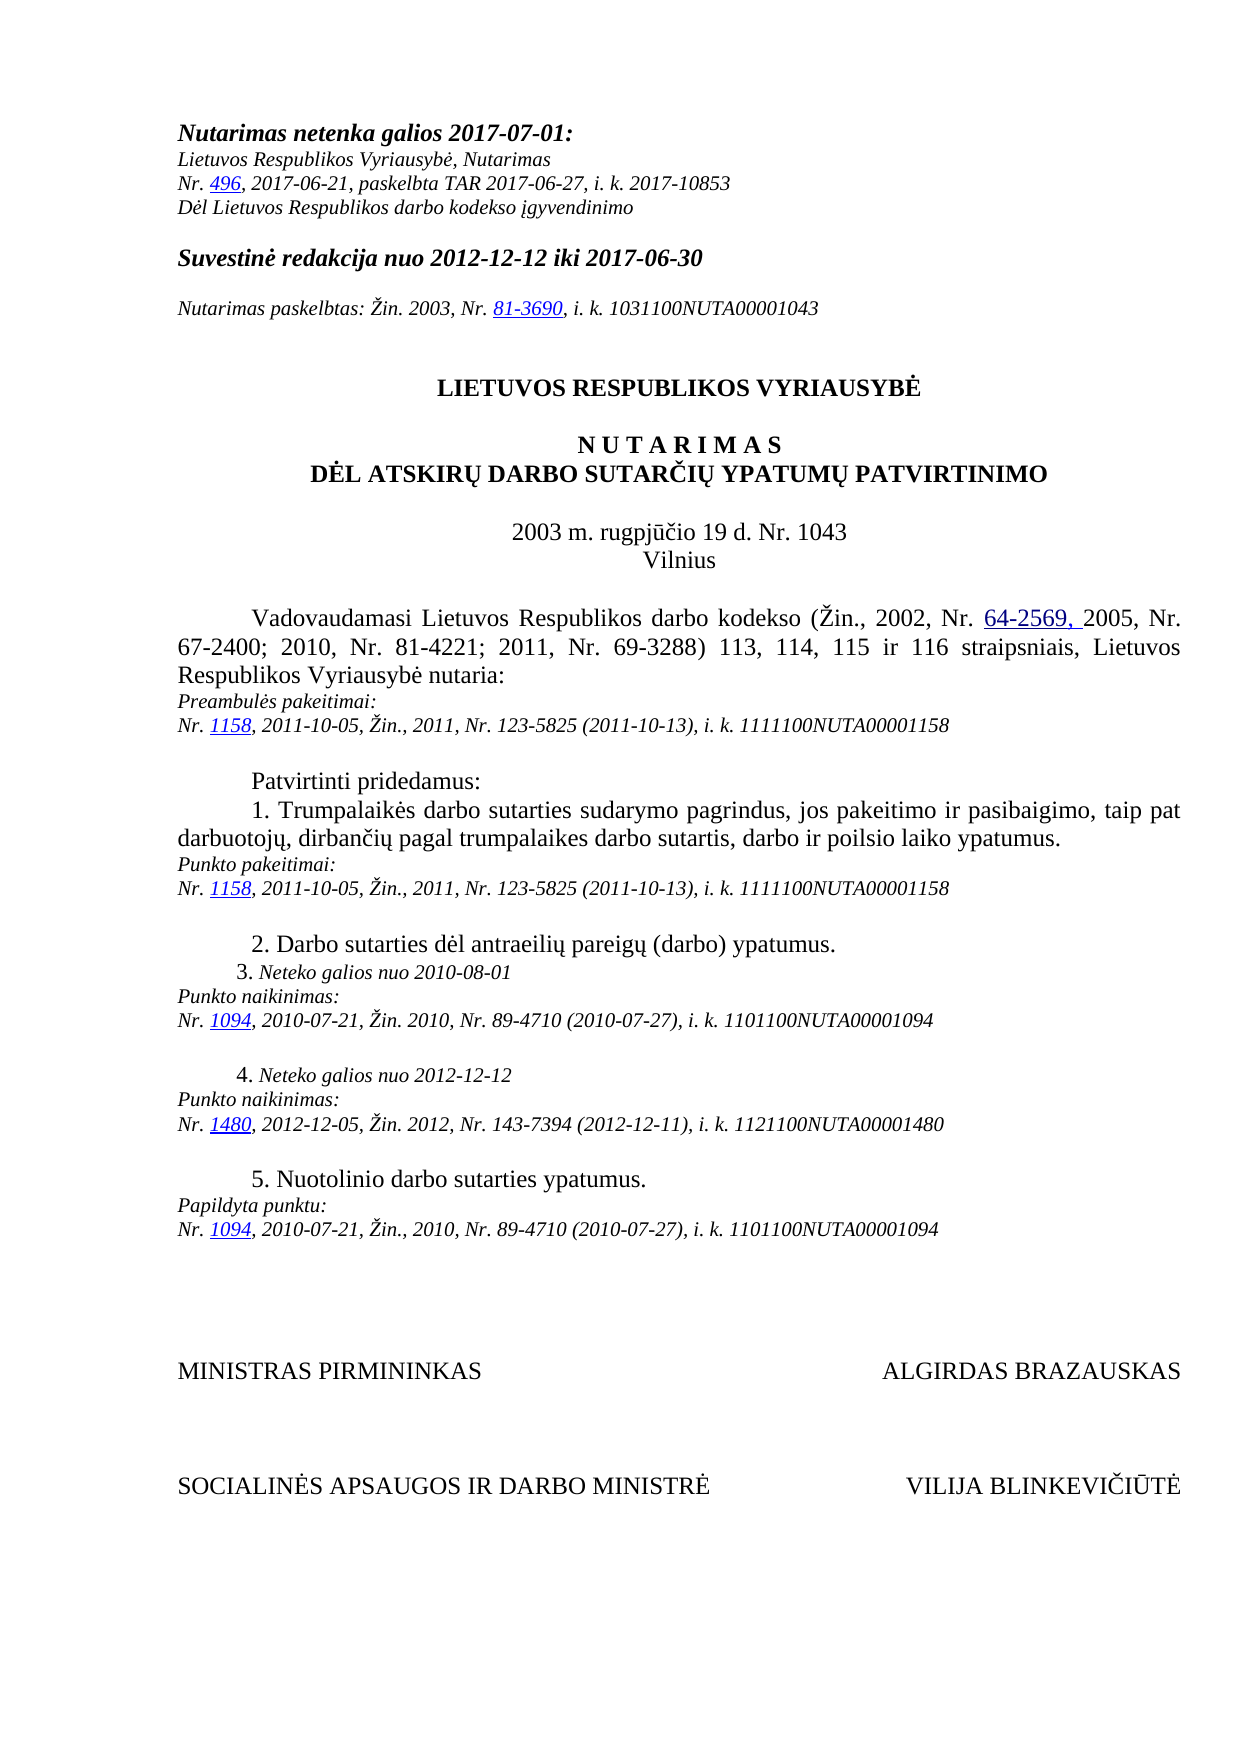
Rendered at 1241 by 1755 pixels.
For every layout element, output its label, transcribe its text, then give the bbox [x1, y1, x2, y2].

text Vilnius [177, 545, 1181, 574]
text 3. Neteko galios nuo 2010-08-01 [177, 958, 1181, 984]
text Nr. 1094, 2010-07-21, Žin., 2010, Nr. 89-4710 (2010-07-27), i. k. 1101100NUTA00001094 [177, 1217, 1181, 1241]
text Nr. 1480, 2012-12-05, Žin. 2012, Nr. 143-7394 (2012-12-11), i. k. 1121100NUTA00001480 [177, 1111, 1181, 1136]
text 2003 m. rugpjūčio 19 d. Nr. 1043 [177, 517, 1181, 545]
text 4. Neteko galios nuo 2012-12-12 [177, 1061, 1181, 1087]
text LIETUVOS RESPUBLIKOS VYRIAUSYBĖ [177, 373, 1181, 402]
text 1. Trumpalaikės darbo sutarties sudarymo pagrindus, jos pakeitimo ir pasibaigimo, taip pat darbuotojų, dirbančių pagal trumpalaikes darbo sutartis, darbo ir poilsio laiko ypatumus. [177, 795, 1181, 852]
text Nr. 496, 2017-06-21, paskelbta TAR 2017-06-27, i. k. 2017-10853 [177, 171, 1181, 195]
text N U T A R I M A S [177, 430, 1181, 459]
text Suvestinė redakcija nuo 2012-12-12 iki 2017-06-30 [177, 243, 1181, 272]
text DĖL ATSKIRŲ DARBO SUTARČIŲ YPATUMŲ PATVIRTINIMO [177, 459, 1181, 488]
text Nutarimas netenka galios 2017-07-01: [177, 118, 1181, 147]
text Vadovaudamasi Lietuvos Respublikos darbo kodekso (Žin., 2002, Nr. 64-2569, 2005, Nr. 67-2400; 2010, Nr. 81-4221; 2011, Nr. 69-3288) 113, 114, 115 ir 116 straipsniais, Lietuvos Respublikos Vyriausybė nutaria: [177, 603, 1181, 689]
text Patvirtinti pridedamus: [177, 766, 1181, 795]
text Punkto pakeitimai: [177, 852, 1181, 876]
text Lietuvos Respublikos Vyriausybė, Nutarimas [177, 147, 1181, 171]
text Preambulės pakeitimai: [177, 689, 1181, 713]
text Punkto naikinimas: [177, 1087, 1181, 1111]
text Nr. 1094, 2010-07-21, Žin. 2010, Nr. 89-4710 (2010-07-27), i. k. 1101100NUTA00001094 [177, 1008, 1181, 1032]
text SOCIALINĖS APSAUGOS IR DARBO MINISTRĖ VILIJA BLINKEVIČIŪTĖ [177, 1471, 1181, 1500]
text Punkto naikinimas: [177, 984, 1181, 1008]
text Nr. 1158, 2011-10-05, Žin., 2011, Nr. 123-5825 (2011-10-13), i. k. 1111100NUTA00001158 [177, 713, 1181, 737]
text Nr. 1158, 2011-10-05, Žin., 2011, Nr. 123-5825 (2011-10-13), i. k. 1111100NUTA00001158 [177, 876, 1181, 900]
text Dėl Lietuvos Respublikos darbo kodekso įgyvendinimo [177, 195, 1181, 219]
text 5. Nuotolinio darbo sutarties ypatumus. [177, 1164, 1181, 1193]
text Papildyta punktu: [177, 1193, 1181, 1217]
text 2. Darbo sutarties dėl antraeilių pareigų (darbo) ypatumus. [177, 929, 1181, 958]
text MINISTRAS PIRMININKAS ALGIRDAS BRAZAUSKAS [177, 1356, 1181, 1385]
text Nutarimas paskelbtas: Žin. 2003, Nr. 81-3690, i. k. 1031100NUTA00001043 [177, 296, 1181, 320]
